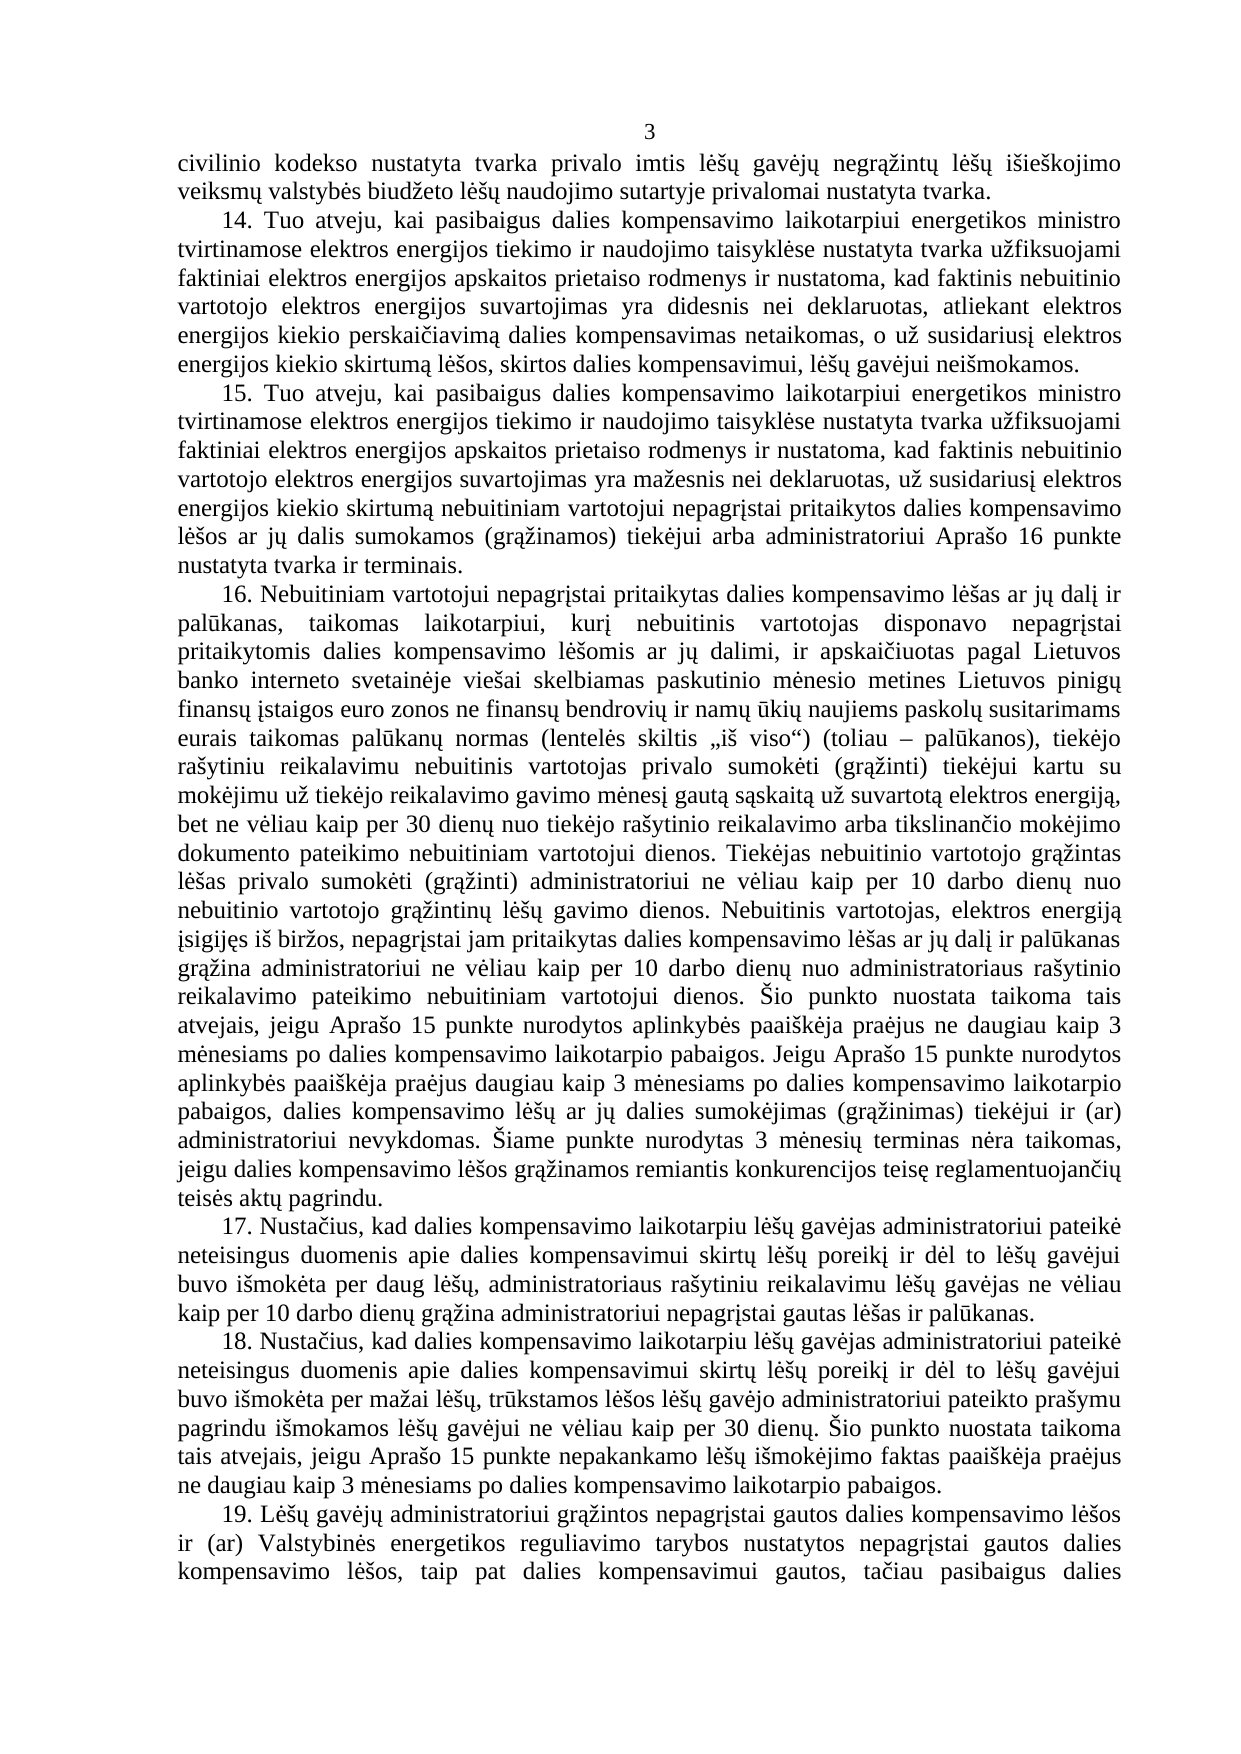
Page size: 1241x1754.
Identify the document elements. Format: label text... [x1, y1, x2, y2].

text 14. Tuo atveju, kai pasibaigus dalies kompensavimo laikotarpiui energetikos ministro tvirtinamose elektros energijos tiekimo ir naudojimo taisyklėse nustatyta tvarka užfiksuojami faktiniai elektros energijos apskaitos prietaiso rodmenys ir nustatoma, kad faktinis nebuitinio vartotojo elektros energijos suvartojimas yra didesnis nei deklaruotas, atliekant elektros energijos kiekio perskaičiavimą dalies kompensavimas netaikomas, o už susidariusį elektros energijos kiekio skirtumą lėšos, skirtos dalies kompensavimui, lėšų gavėjui neišmokamos. [177, 205, 1122, 378]
text 18. Nustačius, kad dalies kompensavimo laikotarpiu lėšų gavėjas administratoriui pateikė neteisingus duomenis apie dalies kompensavimui skirtų lėšų poreikį ir dėl to lėšų gavėjui buvo išmokėta per mažai lėšų, trūkstamos lėšos lėšų gavėjo administratoriui pateikto prašymu pagrindu išmokamos lėšų gavėjui ne vėliau kaip per 30 dienų. Šio punkto nuostata taikoma tais atvejais, jeigu Aprašo 15 punkte nepakankamo lėšų išmokėjimo faktas paaiškėja praėjus ne daugiau kaip 3 mėnesiams po dalies kompensavimo laikotarpio pabaigos. [177, 1326, 1122, 1499]
text 15. Tuo atveju, kai pasibaigus dalies kompensavimo laikotarpiui energetikos ministro tvirtinamose elektros energijos tiekimo ir naudojimo taisyklėse nustatyta tvarka užfiksuojami faktiniai elektros energijos apskaitos prietaiso rodmenys ir nustatoma, kad faktinis nebuitinio vartotojo elektros energijos suvartojimas yra mažesnis nei deklaruotas, už susidariusį elektros energijos kiekio skirtumą nebuitiniam vartotojui nepagrįstai pritaikytos dalies kompensavimo lėšos ar jų dalis sumokamos (grąžinamos) tiekėjui arba administratoriui Aprašo 16 punkte nustatyta tvarka ir terminais. [177, 378, 1122, 579]
text 19. Lėšų gavėjų administratoriui grąžintos nepagrįstai gautos dalies kompensavimo lėšos ir (ar) Valstybinės energetikos reguliavimo tarybos nustatytos nepagrįstai gautos dalies kompensavimo lėšos, taip pat dalies kompensavimui gautos, tačiau pasibaigus dalies [177, 1499, 1122, 1585]
text 17. Nustačius, kad dalies kompensavimo laikotarpiu lėšų gavėjas administratoriui pateikė neteisingus duomenis apie dalies kompensavimui skirtų lėšų poreikį ir dėl to lėšų gavėjui buvo išmokėta per daug lėšų, administratoriaus rašytiniu reikalavimu lėšų gavėjas ne vėliau kaip per 10 darbo dienų grąžina administratoriui nepagrįstai gautas lėšas ir palūkanas. [177, 1211, 1122, 1326]
text 16. Nebuitiniam vartotojui nepagrįstai pritaikytas dalies kompensavimo lėšas ar jų dalį ir palūkanas, taikomas laikotarpiui, kurį nebuitinis vartotojas disponavo nepagrįstai pritaikytomis dalies kompensavimo lėšomis ar jų dalimi, ir apskaičiuotas pagal Lietuvos banko interneto svetainėje viešai skelbiamas paskutinio mėnesio metines Lietuvos pinigų finansų įstaigos euro zonos ne finansų bendrovių ir namų ūkių naujiems paskolų susitarimams eurais taikomas palūkanų normas (lentelės skiltis „iš viso“) (toliau – palūkanos), tiekėjo rašytiniu reikalavimu nebuitinis vartotojas privalo sumokėti (grąžinti) tiekėjui kartu su mokėjimu už tiekėjo reikalavimo gavimo mėnesį gautą sąskaitą už suvartotą elektros energiją, bet ne vėliau kaip per 30 dienų nuo tiekėjo rašytinio reikalavimo arba tikslinančio mokėjimo dokumento pateikimo nebuitiniam vartotojui dienos. Tiekėjas nebuitinio vartotojo grąžintas lėšas privalo sumokėti (grąžinti) administratoriui ne vėliau kaip per 10 darbo dienų nuo nebuitinio vartotojo grąžintinų lėšų gavimo dienos. Nebuitinis vartotojas, elektros energiją įsigijęs iš biržos, nepagrįstai jam pritaikytas dalies kompensavimo lėšas ar jų dalį ir palūkanas grąžina administratoriui ne vėliau kaip per 10 darbo dienų nuo administratoriaus rašytinio reikalavimo pateikimo nebuitiniam vartotojui dienos. Šio punkto nuostata taikoma tais atvejais, jeigu Aprašo 15 punkte nurodytos aplinkybės paaiškėja praėjus ne daugiau kaip 3 mėnesiams po dalies kompensavimo laikotarpio pabaigos. Jeigu Aprašo 15 punkte nurodytos aplinkybės paaiškėja praėjus daugiau kaip 3 mėnesiams po dalies kompensavimo laikotarpio pabaigos, dalies kompensavimo lėšų ar jų dalies sumokėjimas (grąžinimas) tiekėjui ir (ar) administratoriui nevykdomas. Šiame punkte nurodytas 3 mėnesių terminas nėra taikomas, jeigu dalies kompensavimo lėšos grąžinamos remiantis konkurencijos teisę reglamentuojančių teisės aktų pagrindu. [177, 579, 1122, 1211]
text civilinio kodekso nustatyta tvarka privalo imtis lėšų gavėjų negrąžintų lėšų išieškojimo veiksmų valstybės biudžeto lėšų naudojimo sutartyje privalomai nustatyta tvarka. [177, 148, 1122, 205]
